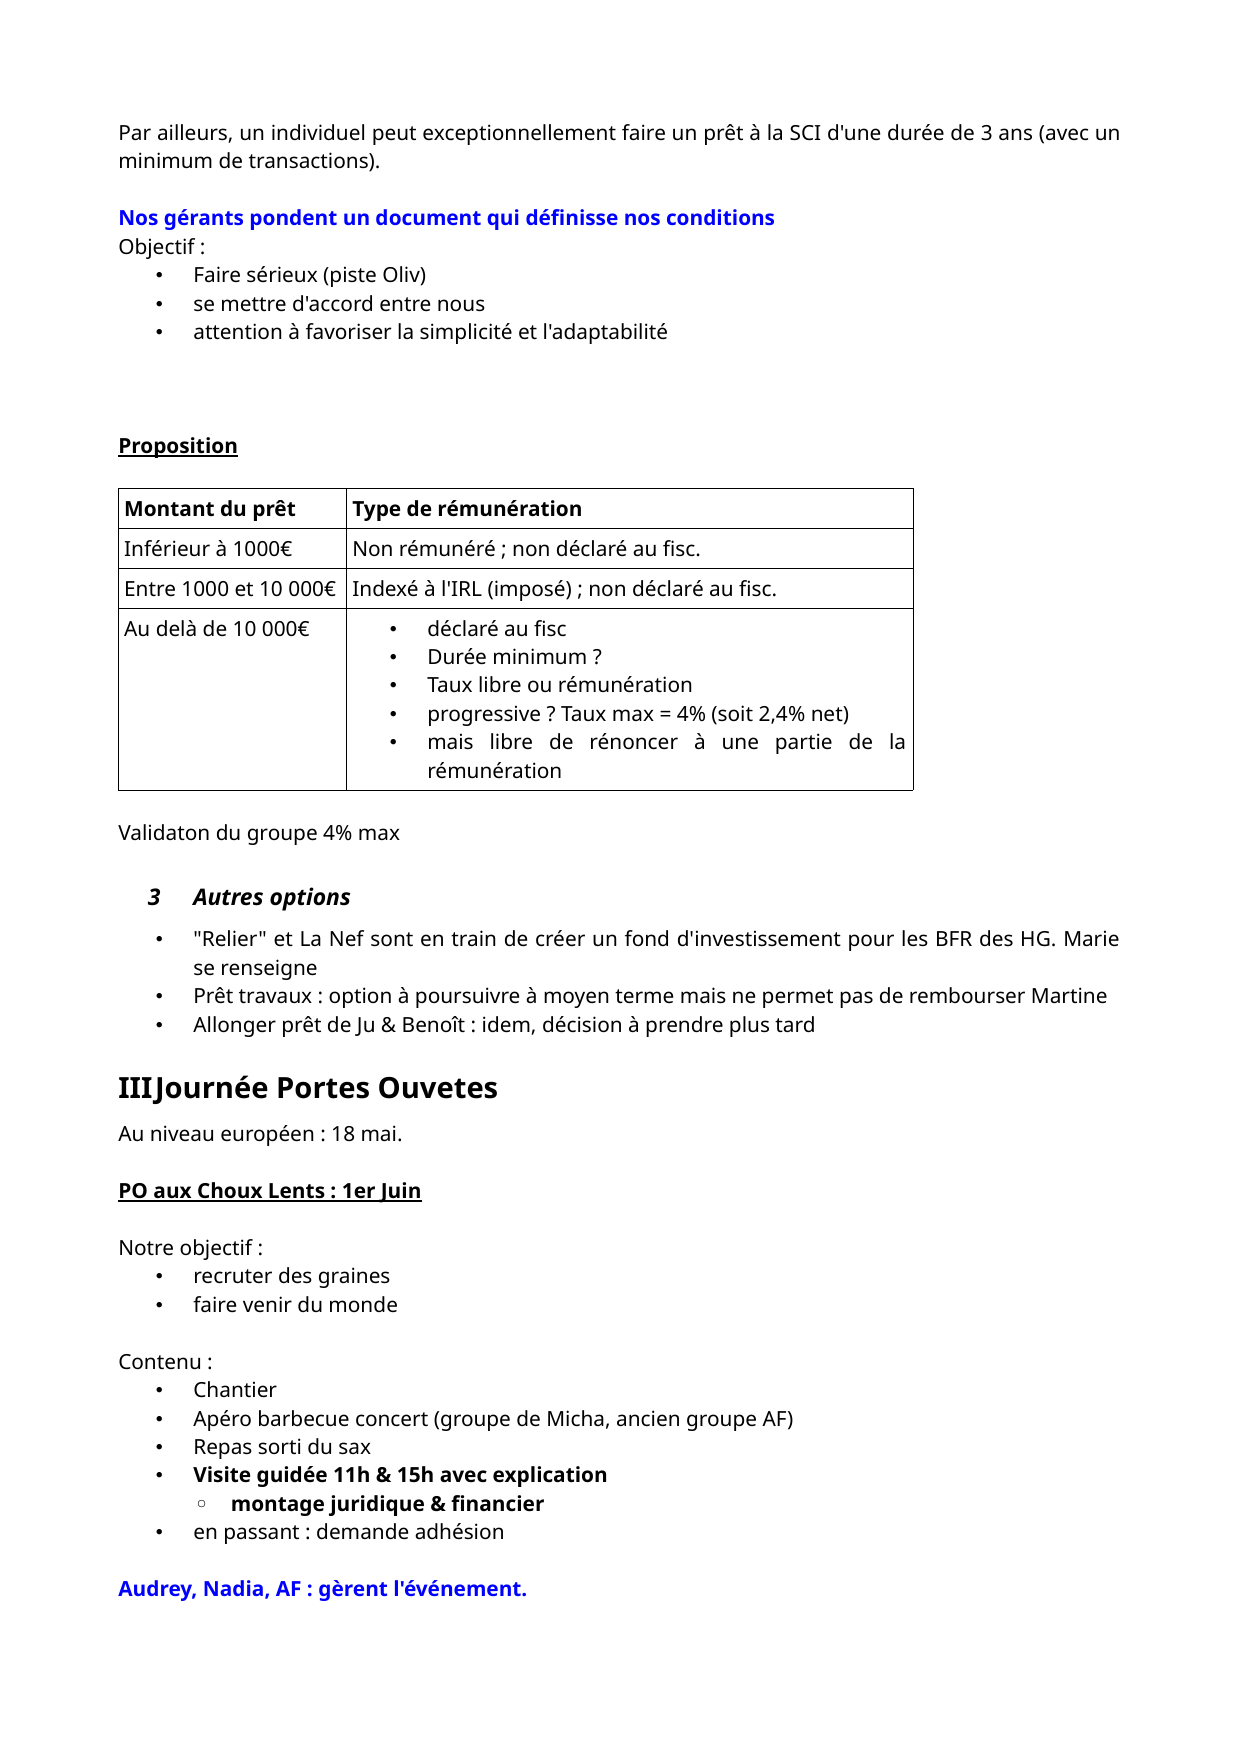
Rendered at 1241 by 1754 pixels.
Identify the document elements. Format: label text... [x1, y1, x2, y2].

table_header Montant du prêt [119, 489, 346, 528]
list attention à favoriser la simplicité et l'adaptabilité [156, 317, 1122, 346]
table_cell Indexé à l'IRL (imposé) ; non déclaré au fisc. [347, 569, 913, 608]
list "Relier" et La Nef sont en train de créer un fond d'investissement pour les BFR des HG. Marie se renseigne [156, 924, 1122, 981]
list se mettre d'accord entre nous [156, 289, 1122, 317]
text Proposition [118, 431, 1122, 459]
text Par ailleurs, un individuel peut exceptionnellement faire un prêt à la SCI d'une durée de 3 ans (avec un minimum de transactions). [118, 118, 1122, 175]
list Faire sérieux (piste Oliv) [156, 260, 1122, 289]
list Repas sorti du sax [156, 1432, 1122, 1461]
subtitle Autres options [148, 881, 1122, 913]
text Validaton du groupe 4% max [118, 818, 1122, 847]
list faire venir du monde [156, 1290, 1122, 1318]
list Visite guidée 11h & 15h avec explication [156, 1461, 1122, 1489]
table_cell déclaré au fisc Durée minimum ? Taux libre ou rémunération progressive ? Taux max = 4% (soit 2,4% net) mais libre de rénoncer à une partie de la rémunération [347, 609, 913, 790]
list Prêt travaux : option à poursuivre à moyen terme mais ne permet pas de rembourser Martine [156, 981, 1122, 1010]
table_cell Non rémunéré ; non déclaré au fisc. [347, 529, 913, 568]
list recruter des graines [156, 1261, 1122, 1290]
list Allonger prêt de Ju & Benoît : idem, décision à prendre plus tard [156, 1010, 1122, 1038]
text Objectif : [118, 232, 1122, 260]
table_cell Entre 1000 et 10 000€ [119, 569, 346, 608]
list en passant : demande adhésion [156, 1517, 1122, 1546]
text PO aux Choux Lents : 1er Juin [118, 1176, 1122, 1204]
text Notre objectif : [118, 1233, 1122, 1261]
table_cell Inférieur à 1000€ [119, 529, 346, 568]
subtitle Journée Portes Ouvetes [118, 1067, 1122, 1107]
text Contenu : [118, 1347, 1122, 1375]
list Chantier [156, 1375, 1122, 1404]
list Apéro barbecue concert (groupe de Micha, ancien groupe AF) [156, 1404, 1122, 1432]
table_header Type de rémunération [347, 489, 913, 528]
text Au niveau européen : 18 mai. [118, 1119, 1122, 1148]
text Audrey, Nadia, AF : gèrent l'événement. [118, 1574, 1122, 1603]
list montage juridique & financier [193, 1489, 1122, 1517]
table_cell Au delà de 10 000€ [119, 609, 346, 790]
text Nos gérants pondent un document qui définisse nos conditions [118, 203, 1122, 232]
